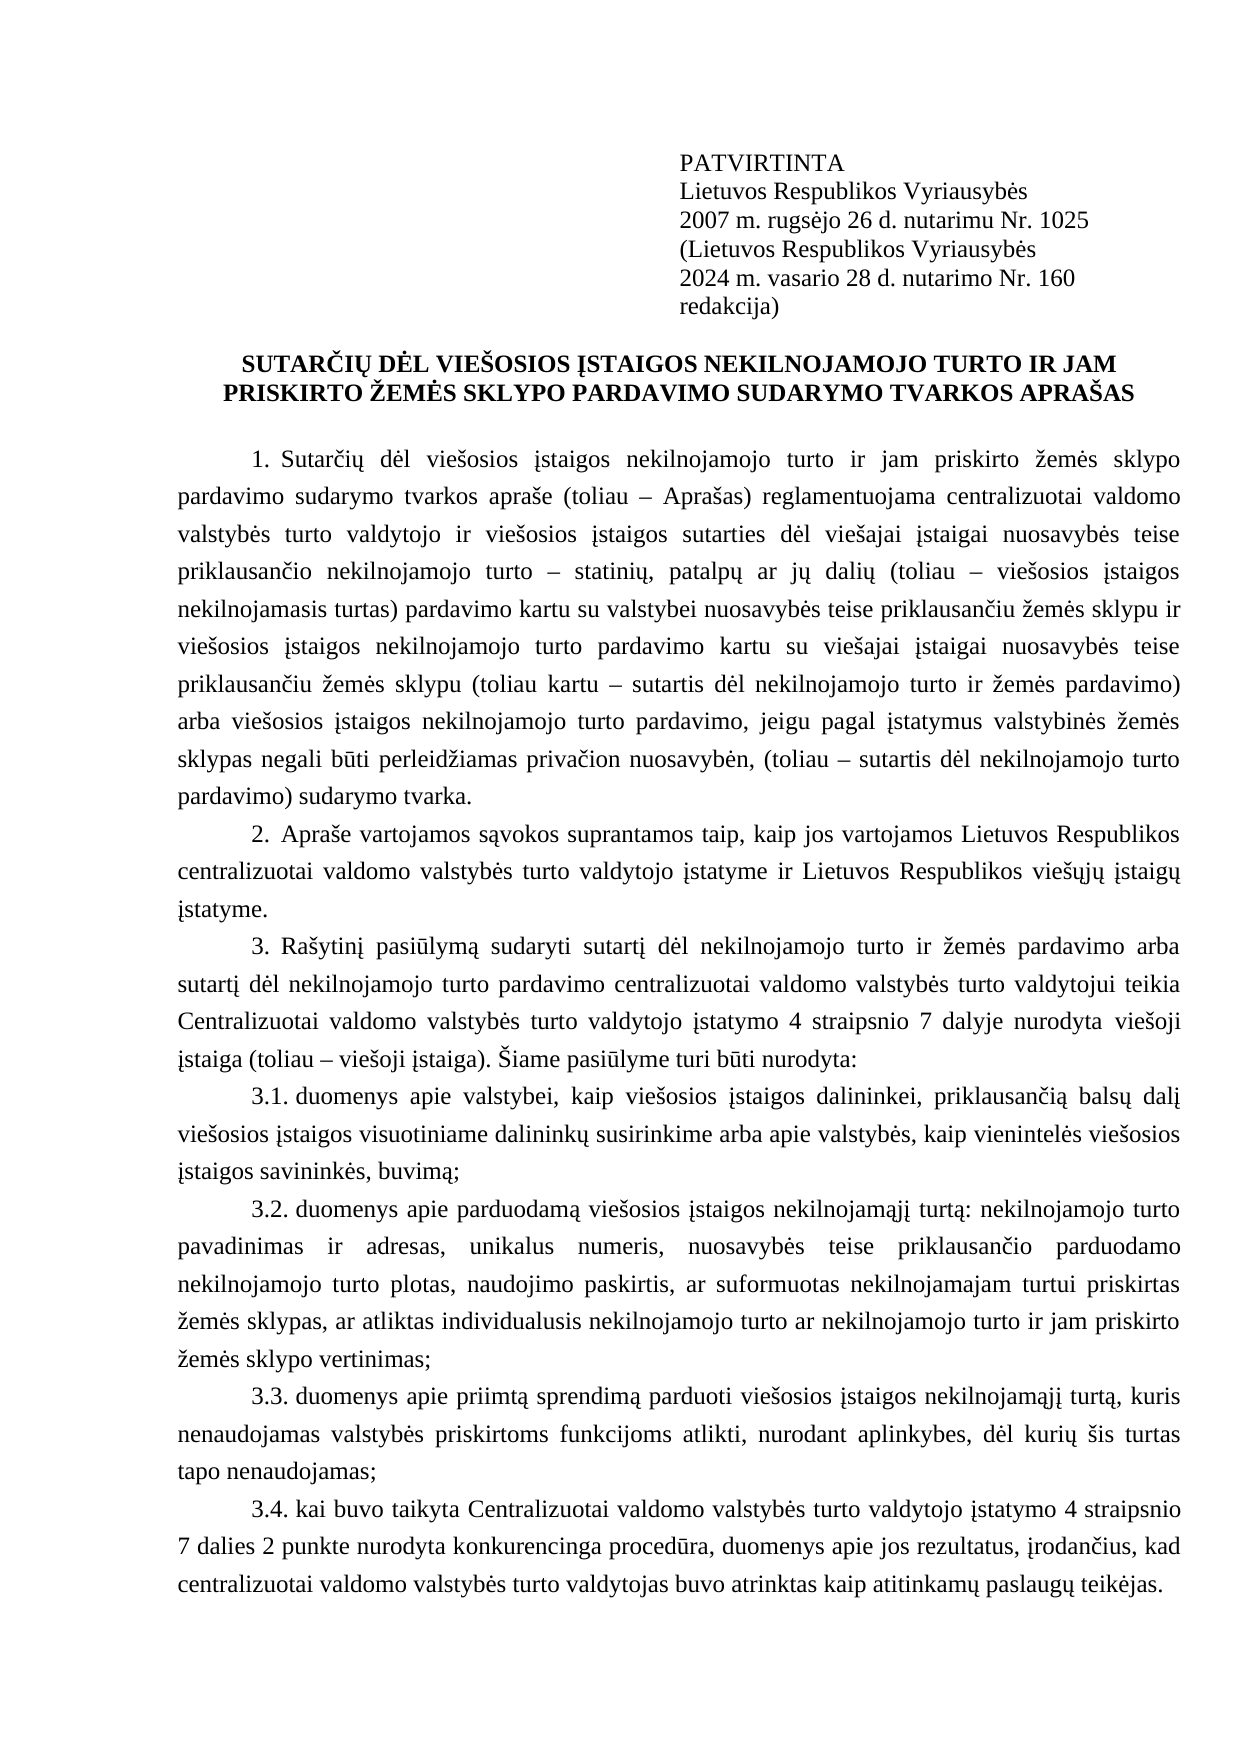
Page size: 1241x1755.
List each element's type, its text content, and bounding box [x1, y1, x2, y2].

text 3.2. duomenys apie parduodamą viešosios įstaigos nekilnojamąjį turtą: nekilnojamojo turto pavadinimas ir adresas, unikalus numeris, nuosavybės teise priklausančio parduodamo nekilnojamojo turto plotas, naudojimo paskirtis, ar suformuotas nekilnojamajam turtui priskirtas žemės sklypas, ar atliktas individualusis nekilnojamojo turto ar nekilnojamojo turto ir jam priskirto žemės sklypo vertinimas; [177, 1185, 1181, 1373]
text 1. Sutarčių dėl viešosios įstaigos nekilnojamojo turto ir jam priskirto žemės sklypo pardavimo sudarymo tvarkos apraše (toliau – Aprašas) reglamentuojama centralizuotai valdomo valstybės turto valdytojo ir viešosios įstaigos sutarties dėl viešajai įstaigai nuosavybės teise priklausančio nekilnojamojo turto – statinių, patalpų ar jų dalių (toliau – viešosios įstaigos nekilnojamasis turtas) pardavimo kartu su valstybei nuosavybės teise priklausančiu žemės sklypu ir viešosios įstaigos nekilnojamojo turto pardavimo kartu su viešajai įstaigai nuosavybės teise priklausančiu žemės sklypu (toliau kartu – sutartis dėl nekilnojamojo turto ir žemės pardavimo) arba viešosios įstaigos nekilnojamojo turto pardavimo, jeigu pagal įstatymus valstybinės žemės sklypas negali būti perleidžiamas privačion nuosavybėn, (toliau – sutartis dėl nekilnojamojo turto pardavimo) sudarymo tvarka. [177, 435, 1181, 810]
text PATVIRTINTA [679, 148, 1181, 176]
text 2007 m. rugsėjo 26 d. nutarimu Nr. 1025 [679, 205, 1181, 234]
text 3. Rašytinį pasiūlymą sudaryti sutartį dėl nekilnojamojo turto ir žemės pardavimo arba sutartį dėl nekilnojamojo turto pardavimo centralizuotai valdomo valstybės turto valdytojui teikia Centralizuotai valdomo valstybės turto valdytojo įstatymo 4 straipsnio 7 dalyje nurodyta viešoji įstaiga (toliau – viešoji įstaiga). Šiame pasiūlyme turi būti nurodyta: [177, 923, 1181, 1073]
text 2024 m. vasario 28 d. nutarimo Nr. 160 [679, 263, 1181, 291]
text (Lietuvos Respublikos Vyriausybės [679, 234, 1181, 263]
text redakcija) [679, 291, 1181, 320]
text SUTARČIŲ DĖL VIEŠOSIOS ĮSTAIGOS NEKILNOJAMOJO TURTO IR JAM PRISKIRTO ŽEMĖS SKLYPO PARDAVIMO SUDARYMO TVARKOS APRAŠAS [177, 349, 1181, 406]
text Lietuvos Respublikos Vyriausybės [679, 176, 1181, 205]
text 3.3. duomenys apie priimtą sprendimą parduoti viešosios įstaigos nekilnojamąjį turtą, kuris nenaudojamas valstybės priskirtoms funkcijoms atlikti, nurodant aplinkybes, dėl kurių šis turtas tapo nenaudojamas; [177, 1373, 1181, 1485]
text 3.4. kai buvo taikyta Centralizuotai valdomo valstybės turto valdytojo įstatymo 4 straipsnio 7 dalies 2 punkte nurodyta konkurencinga procedūra, duomenys apie jos rezultatus, įrodančius, kad centralizuotai valdomo valstybės turto valdytojas buvo atrinktas kaip atitinkamų paslaugų teikėjas. [177, 1485, 1181, 1598]
text 3.1. duomenys apie valstybei, kaip viešosios įstaigos dalininkei, priklausančią balsų dalį viešosios įstaigos visuotiniame dalininkų susirinkime arba apie valstybės, kaip vienintelės viešosios įstaigos savininkės, buvimą; [177, 1073, 1181, 1185]
text 2. Apraše vartojamos sąvokos suprantamos taip, kaip jos vartojamos Lietuvos Respublikos centralizuotai valdomo valstybės turto valdytojo įstatyme ir Lietuvos Respublikos viešųjų įstaigų įstatyme. [177, 810, 1181, 923]
